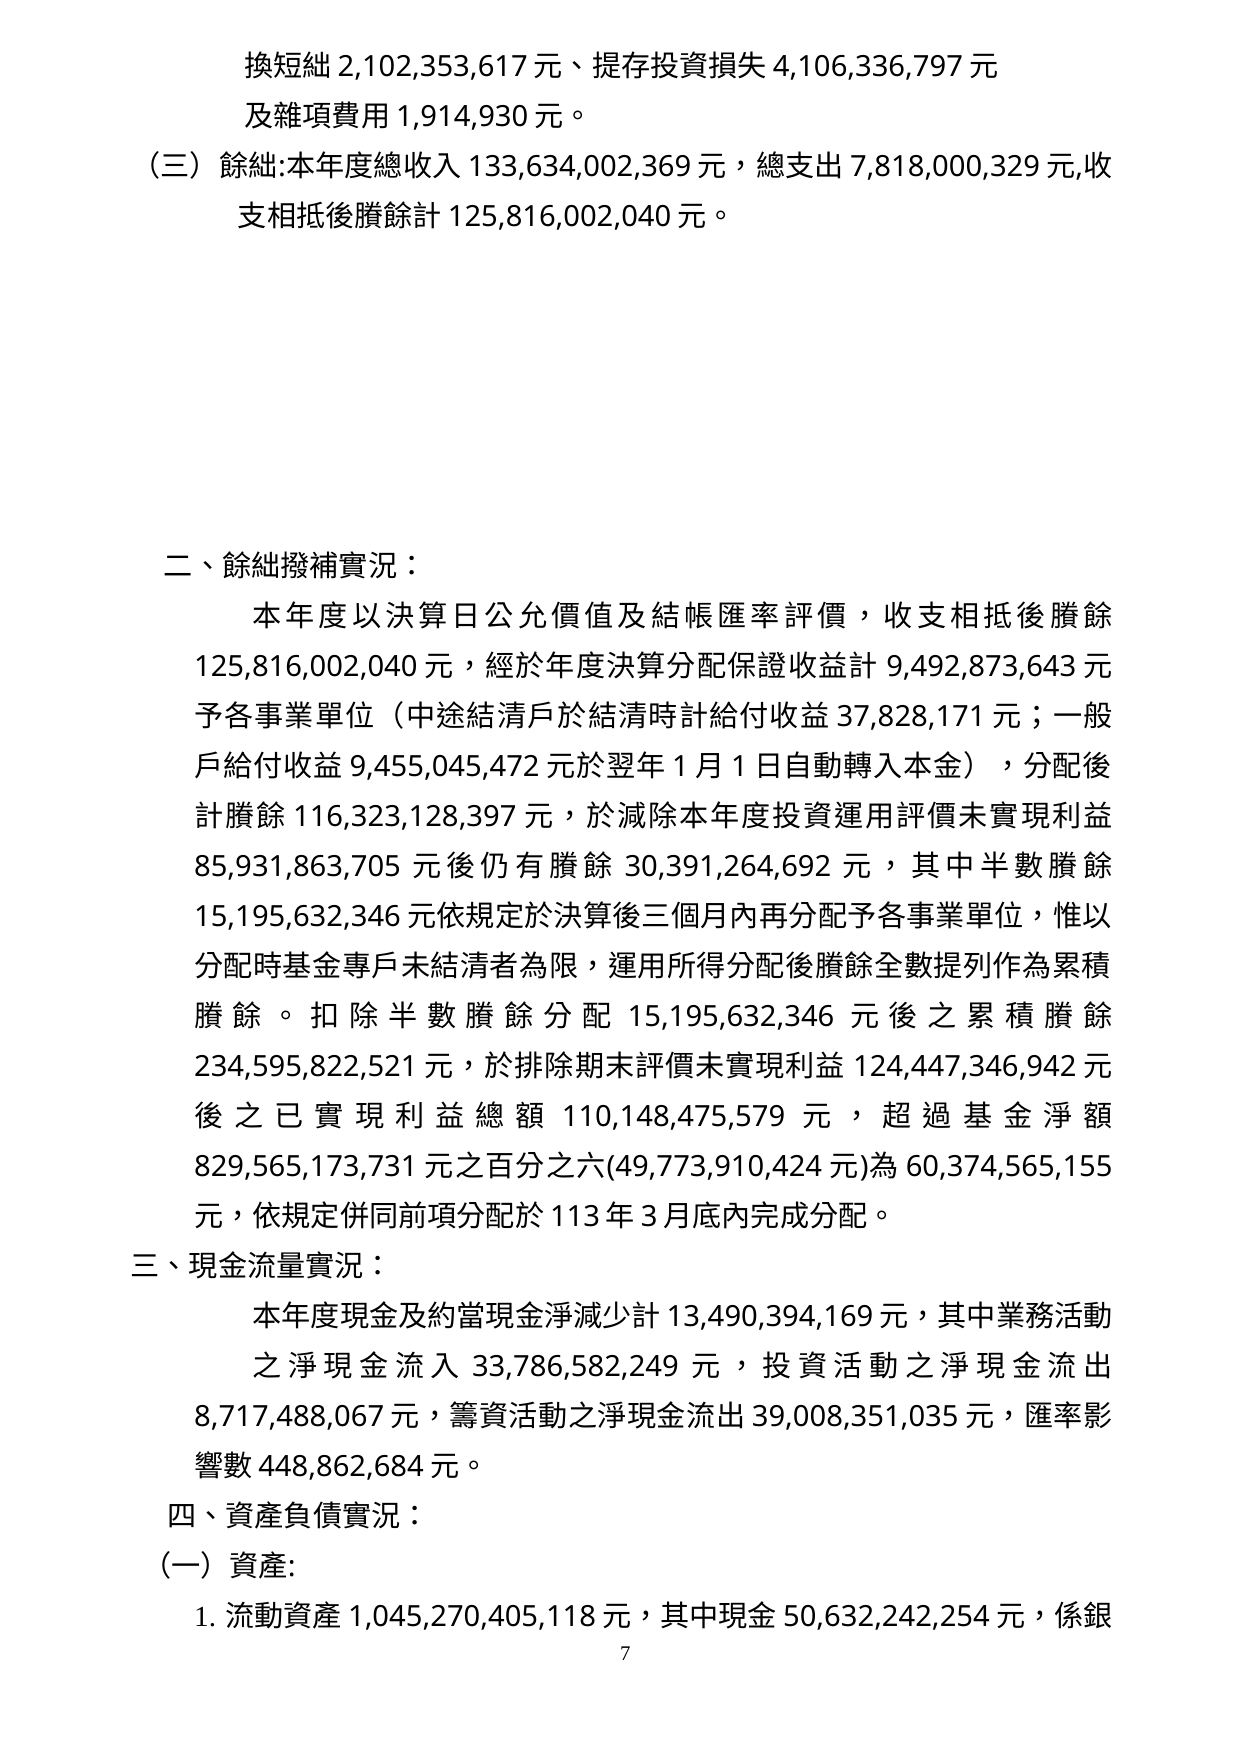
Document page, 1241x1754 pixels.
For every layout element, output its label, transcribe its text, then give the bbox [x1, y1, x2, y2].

text 三、現金流量實況： [100, 1239, 1113, 1289]
text （一）資產: [112, 1539, 1113, 1589]
text 四、資產負債實況： [138, 1489, 1113, 1539]
text 本年度現金及約當現金淨減少計13,490,394,169元，其中業務活動 [194, 1289, 1113, 1339]
text （三）餘絀:本年度總收入133,634,002,369元，總支出7,818,000,329元,收支相抵後賸餘計125,816,002,040元。 [100, 139, 1113, 239]
text 本年度以決算日公允價值及結帳匯率評價，收支相抵後賸餘125,816,002,040元，經於年度決算分配保證收益計9,492,873,643元予各事業單位（中途結清戶於結清時計給付收益37,828,171元；一般戶給付收益9,455,045,472元於翌年1月1日自動轉入本金），分配後計賸餘116,323,128,397元，於減除本年度投資運用評價未實現利益85,931,863,705元後仍有賸餘30,391,264,692元，其中半數賸餘15,195,632,346元依規定於決算後三個月內再分配予各事業單位，惟以分配時基金專戶未結清者為限，運用所得分配後賸餘全數提列作為累積賸餘。扣除半數賸餘分配15,195,632,346元後之累積賸餘234,595,822,521元，於排除期末評價未實現利益124,447,346,942元後之已實現利益總額110,148,475,579元，超過基金淨額829,565,173,731元之百分之六(49,773,910,424元)為60,374,565,155元，依規定併同前項分配於113年3月底內完成分配。 [194, 589, 1113, 1239]
list 流動資產1,045,270,405,118元，其中現金50,632,242,254元，係銀 [194, 1589, 1113, 1639]
text 二、餘絀撥補實況： [164, 539, 1113, 589]
text （二）支出:計7,818,000,329元，其中投資業務成本1,607,394,985元、兌換短絀2,102,353,617元、提存投資損失4,106,336,797元 項運用所得，應將股票及受益憑證等投資運用期末評價之未實現跌_________________________________________________________________________________________________及雜項費用1,914,930元。 [113, 39, 1113, 139]
text 之淨現金流入33,786,582,249元，投資活動之淨現金流出8,717,488,067元，籌資活動之淨現金流出39,008,351,035元，匯率影響數448,862,684元。 [194, 1339, 1113, 1489]
